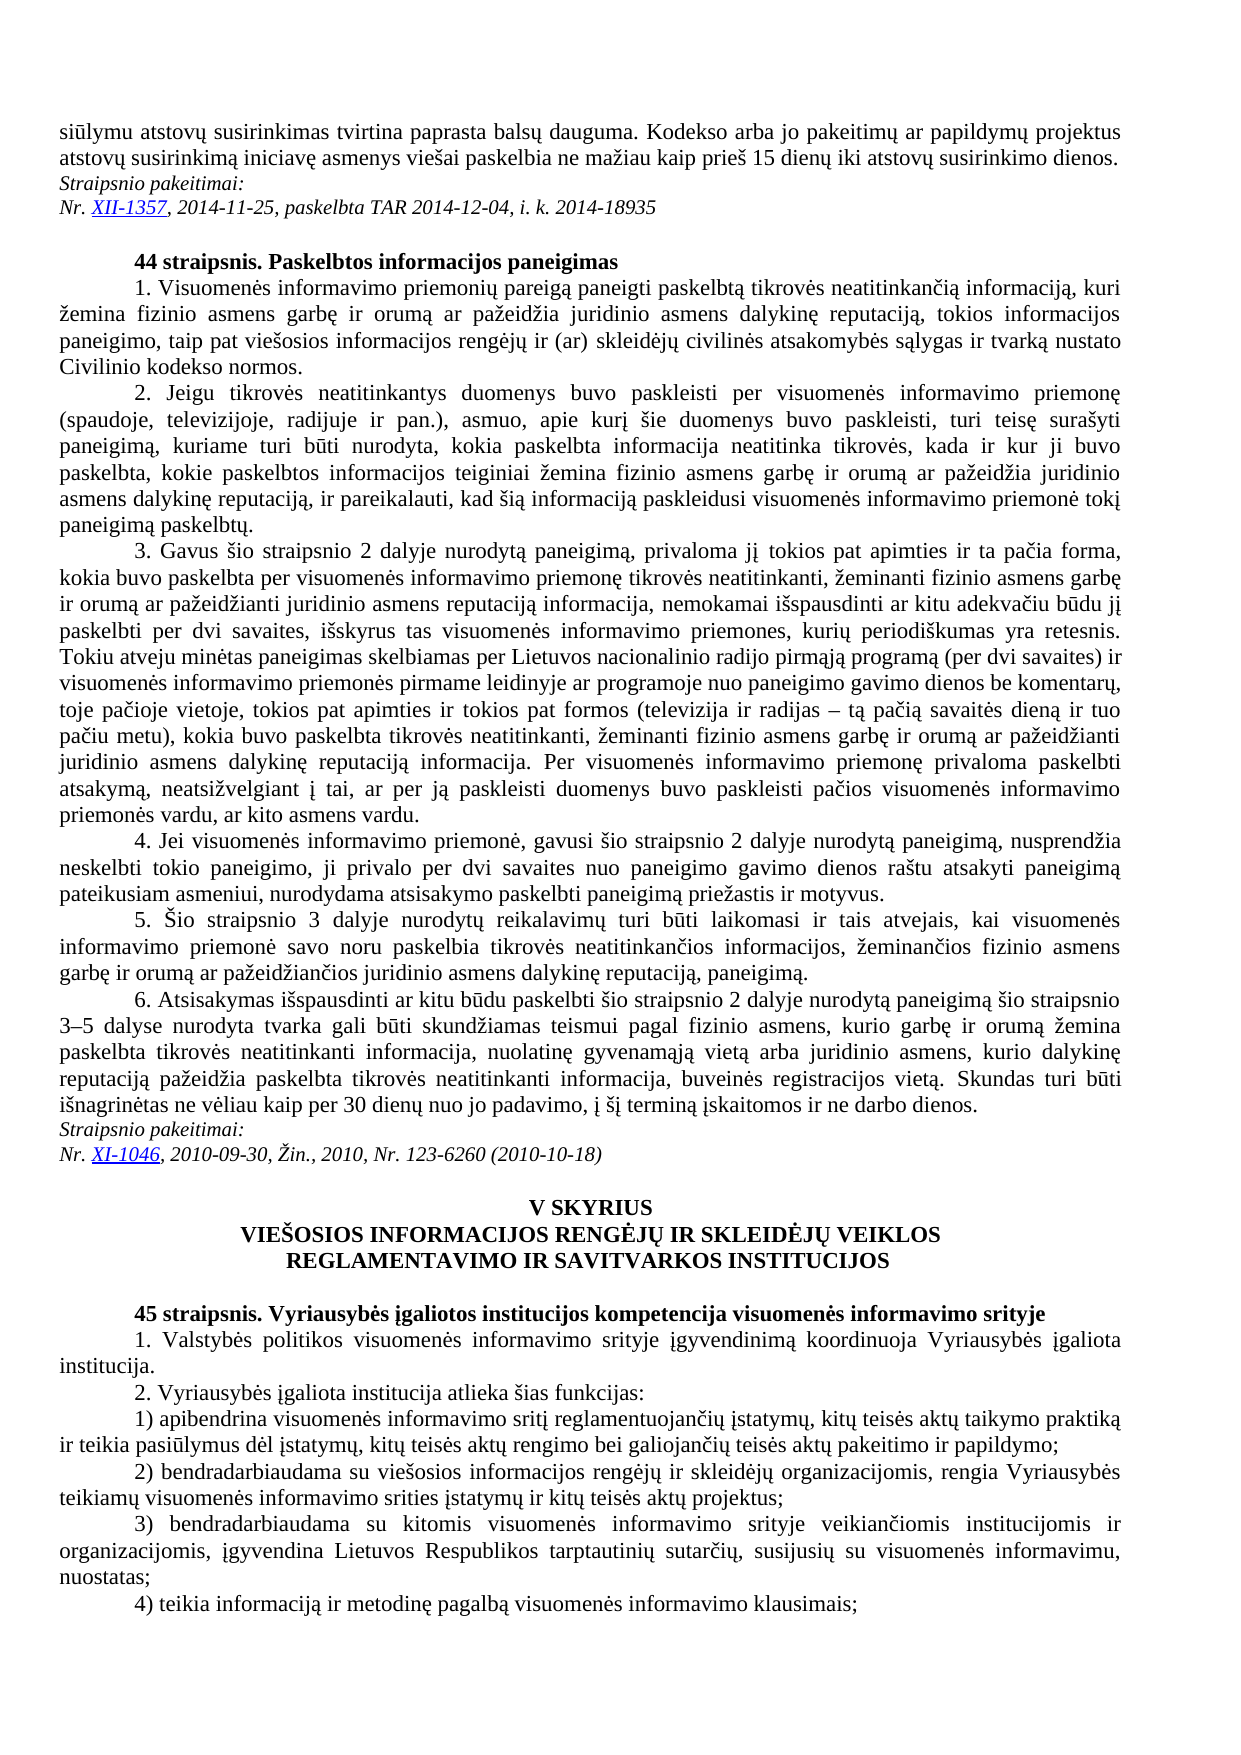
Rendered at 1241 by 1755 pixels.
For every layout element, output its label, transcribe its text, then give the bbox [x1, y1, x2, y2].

text 3. Gavus šio straipsnio 2 dalyje nurodytą paneigimą, privaloma jį tokios pat apimties ir ta pačia forma, kokia buvo paskelbta per visuomenės informavimo priemonę tikrovės neatitinkanti, žeminanti fizinio asmens garbę ir orumą ar pažeidžianti juridinio asmens reputaciją informacija, nemokamai išspausdinti ar kitu adekvačiu būdu jį paskelbti per dvi savaites, išskyrus tas visuomenės informavimo priemones, kurių periodiškumas yra retesnis. Tokiu atveju minėtas paneigimas skelbiamas per Lietuvos nacionalinio radijo pirmąją programą (per dvi savaites) ir visuomenės informavimo priemonės pirmame leidinyje ar programoje nuo paneigimo gavimo dienos be komentarų, toje pačioje vietoje, tokios pat apimties ir tokios pat formos (televizija ir radijas – tą pačią savaitės dieną ir tuo pačiu metu), kokia buvo paskelbta tikrovės neatitinkanti, žeminanti fizinio asmens garbę ir orumą ar pažeidžianti juridinio asmens dalykinę reputaciją informacija. Per visuomenės informavimo priemonę privaloma paskelbti atsakymą, neatsižvelgiant į tai, ar per ją paskleisti duomenys buvo paskleisti pačios visuomenės informavimo priemonės vardu, ar kito asmens vardu. [59, 538, 1122, 827]
text Straipsnio pakeitimai: [59, 1117, 1122, 1141]
text 2. Jeigu tikrovės neatitinkantys duomenys buvo paskleisti per visuomenės informavimo priemonę (spaudoje, televizijoje, radijuje ir pan.), asmuo, apie kurį šie duomenys buvo paskleisti, turi teisę surašyti paneigimą, kuriame turi būti nurodyta, kokia paskelbta informacija neatitinka tikrovės, kada ir kur ji buvo paskelbta, kokie paskelbtos informacijos teiginiai žemina fizinio asmens garbę ir orumą ar pažeidžia juridinio asmens dalykinę reputaciją, ir pareikalauti, kad šią informaciją paskleidusi visuomenės informavimo priemonė tokį paneigimą paskelbtų. [59, 379, 1122, 538]
text 3) bendradarbiaudama su kitomis visuomenės informavimo srityje veikiančiomis institucijomis ir organizacijomis, įgyvendina Lietuvos Respublikos tarptautinių sutarčių, susijusių su visuomenės informavimu, nuostatas; [59, 1511, 1122, 1589]
text 6. Atsisakymas išspausdinti ar kitu būdu paskelbti šio straipsnio 2 dalyje nurodytą paneigimą šio straipsnio 3–5 dalyse nurodyta tvarka gali būti skundžiamas teismui pagal fizinio asmens, kurio garbę ir orumą žemina paskelbta tikrovės neatitinkanti informacija, nuolatinę gyvenamąją vietą arba juridinio asmens, kurio dalykinę reputaciją pažeidžia paskelbta tikrovės neatitinkanti informacija, buveinės registracijos vietą. Skundas turi būti išnagrinėtas ne vėliau kaip per 30 dienų nuo jo padavimo, į šį terminą įskaitomos ir ne darbo dienos. [59, 986, 1122, 1117]
text 45 straipsnis. Vyriausybės įgaliotos institucijos kompetencija visuomenės informavimo srityje [134, 1300, 1122, 1326]
text 2) bendradarbiaudama su viešosios informacijos rengėjų ir skleidėjų organizacijomis, rengia Vyriausybės teikiamų visuomenės informavimo srities įstatymų ir kitų teisės aktų projektus; [59, 1458, 1122, 1511]
subtitle REGlamentavimo IR savitvarkos institucijos [59, 1247, 1122, 1273]
text 44 straipsnis. Paskelbtos informacijos paneigimas [59, 248, 1122, 274]
text 4. Jei visuomenės informavimo priemonė, gavusi šio straipsnio 2 dalyje nurodytą paneigimą, nusprendžia neskelbti tokio paneigimo, ji privalo per dvi savaites nuo paneigimo gavimo dienos raštu atsakyti paneigimą pateikusiam asmeniui, nurodydama atsisakymo paskelbti paneigimą priežastis ir motyvus. [59, 827, 1122, 907]
text 5. Šio straipsnio 3 dalyje nurodytų reikalavimų turi būti laikomasi ir tais atvejais, kai visuomenės informavimo priemonė savo noru paskelbia tikrovės neatitinkančios informacijos, žeminančios fizinio asmens garbę ir orumą ar pažeidžiančios juridinio asmens dalykinę reputaciją, paneigimą. [59, 907, 1122, 986]
text 1. Visuomenės informavimo priemonių pareigą paneigti paskelbtą tikrovės neatitinkančią informaciją, kuri žemina fizinio asmens garbę ir orumą ar pažeidžia juridinio asmens dalykinę reputaciją, tokios informacijos paneigimo, taip pat viešosios informacijos rengėjų ir (ar) skleidėjų civilinės atsakomybės sąlygas ir tvarką nustato Civilinio kodekso normos. [59, 274, 1122, 379]
subtitle Viešosios informacijos RENGĖJŲ IR SKLEIDĖJŲ VEIKLOS [59, 1221, 1122, 1247]
text 4) teikia informaciją ir metodinę pagalbą visuomenės informavimo klausimais; [59, 1589, 1122, 1616]
text Straipsnio pakeitimai: [59, 171, 1122, 195]
subtitle V SKYRIUS [59, 1194, 1122, 1221]
text 1. Valstybės politikos visuomenės informavimo srityje įgyvendinimą koordinuoja Vyriausybės įgaliota institucija. [59, 1326, 1122, 1379]
text 2. Vyriausybės įgaliota institucija atlieka šias funkcijas: [59, 1379, 1122, 1405]
text 1) apibendrina visuomenės informavimo sritį reglamentuojančių įstatymų, kitų teisės aktų taikymo praktiką ir teikia pasiūlymus dėl įstatymų, kitų teisės aktų rengimo bei galiojančių teisės aktų pakeitimo ir papildymo; [59, 1405, 1122, 1458]
text Nr. XI-1046, 2010-09-30, Žin., 2010, Nr. 123-6260 (2010-10-18) [59, 1141, 1122, 1166]
text Nr. XII-1357, 2014-11-25, paskelbta TAR 2014-12-04, i. k. 2014-18935 [59, 195, 1122, 219]
text siūlymu atstovų susirinkimas tvirtina paprasta balsų dauguma. Kodekso arba jo pakeitimų ar papildymų projektus atstovų susirinkimą iniciavę asmenys viešai paskelbia ne mažiau kaip prieš 15 dienų iki atstovų susirinkimo dienos. [59, 118, 1122, 171]
